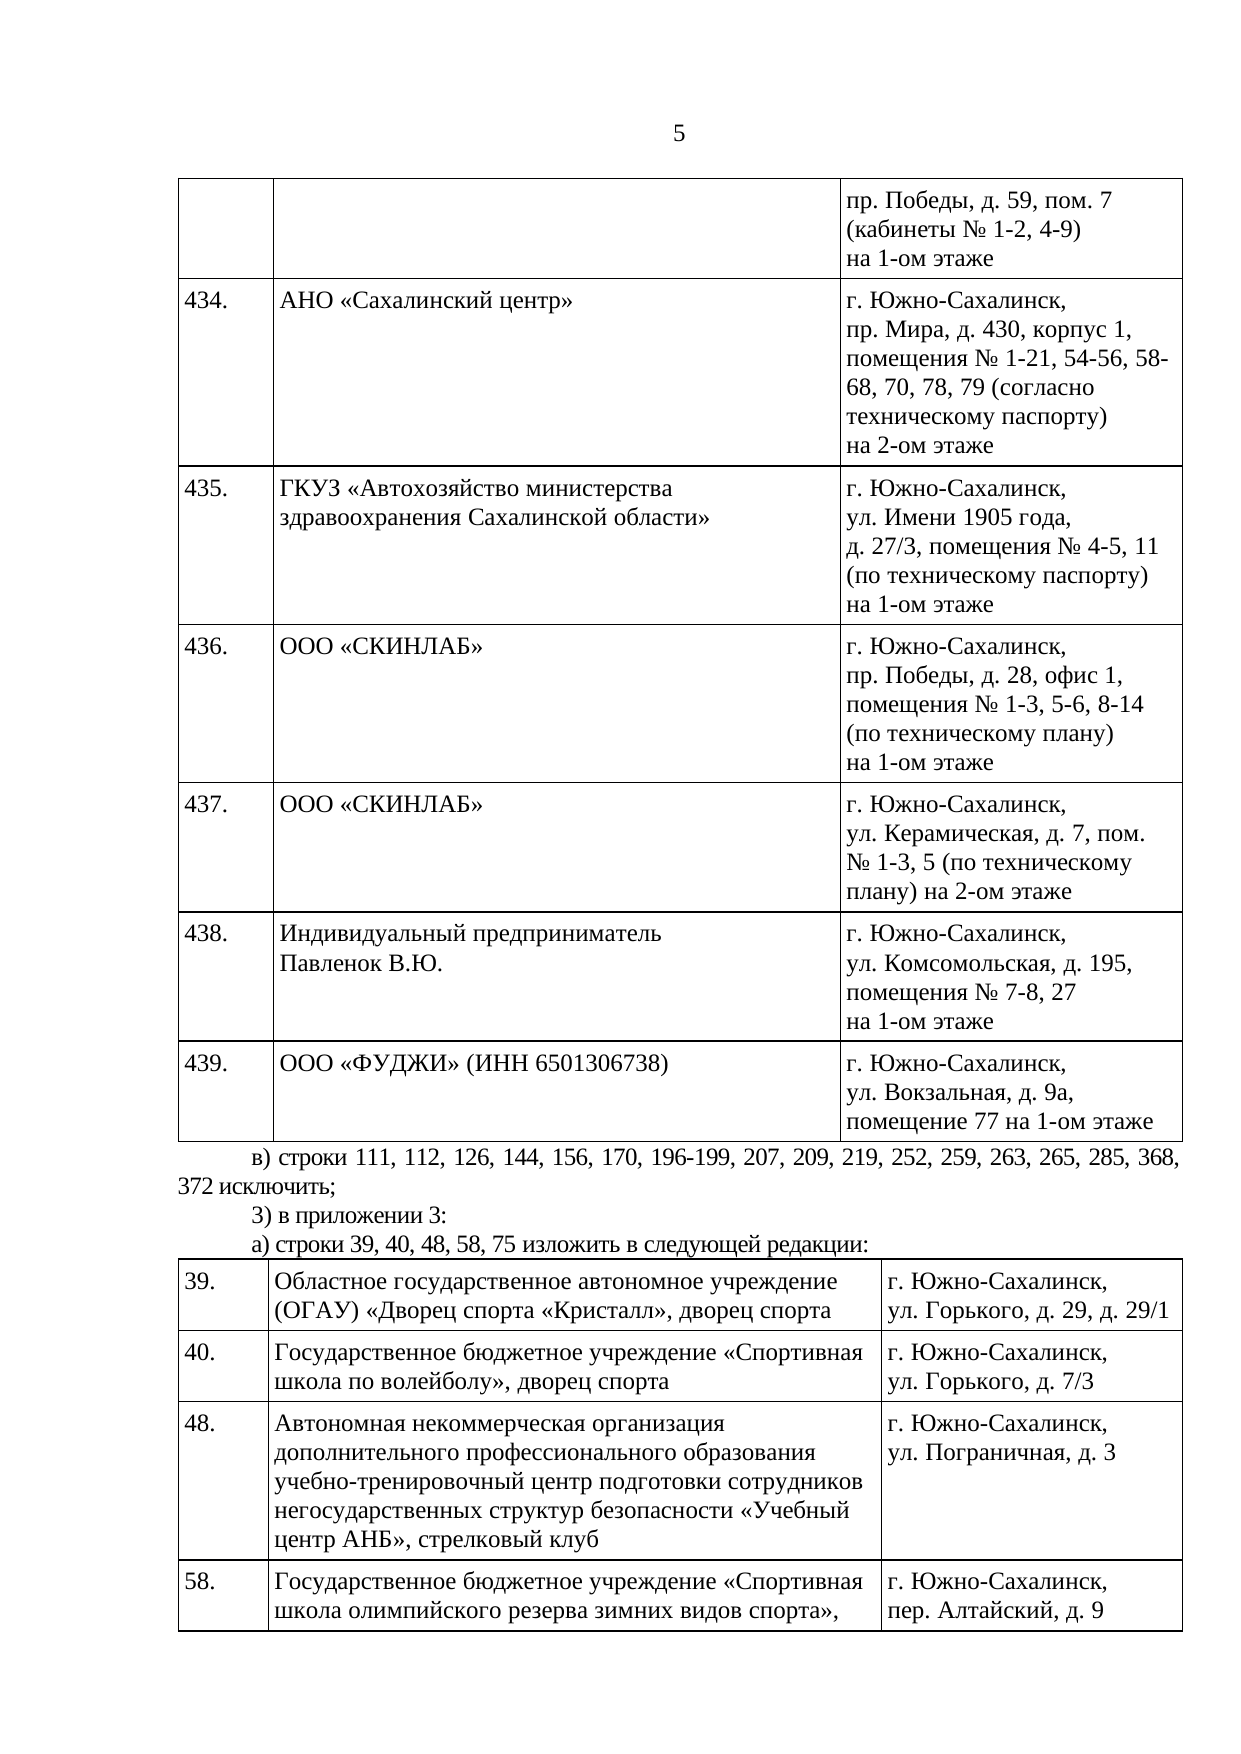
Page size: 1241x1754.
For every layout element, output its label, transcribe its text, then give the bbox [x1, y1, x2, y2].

table_cell Автономная некоммерческая организация дополнительного профессионального образования учебно-тренировочный центр подготовки сотрудников негосударственных структур безопасности «Учебный центр АНБ», стрелковый клуб [269, 1402, 881, 1559]
text а) строки 39, 40, 48, 58, 75 изложить в следующей редакции: [177, 1229, 1181, 1258]
table_cell ГКУЗ «Автохозяйство министерства здравоохранения Сахалинской области» [274, 467, 840, 623]
table_cell 58. [179, 1561, 268, 1630]
table_cell пр. Победы, д. 59, пом. 7 (кабинеты № 1-2, 4-9) на 1-ом этаже [841, 179, 1182, 278]
table_cell ООО «ФУДЖИ» (ИНН 6501306738) [274, 1042, 840, 1141]
table_cell Государственное бюджетное учреждение «Спортивная школа по волейболу», дворец спорта [269, 1331, 881, 1401]
table_cell 48. [179, 1402, 268, 1559]
table_cell г. Южно-Сахалинск, пр. Мира, д. 430, корпус 1, помещения № 1-21, 54-56, 58-68, 70, 78, 79 (согласно техническому паспорту) на 2-ом этаже [841, 279, 1182, 465]
table_cell 434. [179, 279, 273, 465]
table_cell 438. [179, 913, 273, 1040]
table_cell г. Южно-Сахалинск, ул. Горького, д. 7/3 [882, 1331, 1182, 1401]
table_cell г. Южно-Сахалинск, пер. Алтайский, д. 9 [882, 1561, 1182, 1630]
table_cell г. Южно-Сахалинск, пр. Победы, д. 28, офис 1, помещения № 1-3, 5-6, 8-14 (по техническому плану) на 1-ом этаже [841, 625, 1182, 782]
table_header Областное государственное автономное учреждение (ОГАУ) «Дворец спорта «Кристалл», дворец спорта [269, 1260, 881, 1329]
table_cell г. Южно-Сахалинск, ул. Комсомольская, д. 195, помещения № 7-8, 27 на 1-ом этаже [841, 913, 1182, 1040]
table_cell 435. [179, 467, 273, 623]
table_cell ООО «СКИНЛАБ» [274, 783, 840, 911]
table_cell ООО «СКИНЛАБ» [274, 625, 840, 782]
table_cell г. Южно-Сахалинск, ул. Керамическая, д. 7, пом. № 1-3, 5 (по техническому плану) на 2-ом этаже [841, 783, 1182, 911]
table_header 39. [179, 1260, 268, 1329]
table_cell [179, 179, 273, 278]
table_cell г. Южно-Сахалинск, ул. Вокзальная, д. 9а, помещение 77 на 1-ом этаже [841, 1042, 1182, 1141]
table_cell г. Южно-Сахалинск, ул. Пограничная, д. 3 [882, 1402, 1182, 1559]
text 3) в приложении 3: [177, 1200, 1181, 1229]
table_cell Индивидуальный предприниматель Павленок В.Ю. [274, 913, 840, 1040]
table_cell г. Южно-Сахалинск, ул. Имени 1905 года, д. 27/3, помещения № 4-5, 11 (по техническому паспорту) на 1-ом этаже [841, 467, 1182, 623]
table_cell 436. [179, 625, 273, 782]
table_cell 40. [179, 1331, 268, 1401]
table_cell Государственное бюджетное учреждение «Спортивная школа олимпийского резерва зимних видов спорта», [269, 1561, 881, 1630]
table_cell [274, 179, 840, 278]
table_cell 437. [179, 783, 273, 911]
table_header г. Южно-Сахалинск, ул. Горького, д. 29, д. 29/1 [882, 1260, 1182, 1329]
table_cell АНО «Сахалинский центр» [274, 279, 840, 465]
table_cell 439. [179, 1042, 273, 1141]
text в) строки 111, 112, 126, 144, 156, 170, 196-199, 207, 209, 219, 252, 259, 263, 265, 285, 368, 372 исключить; [177, 1142, 1181, 1200]
